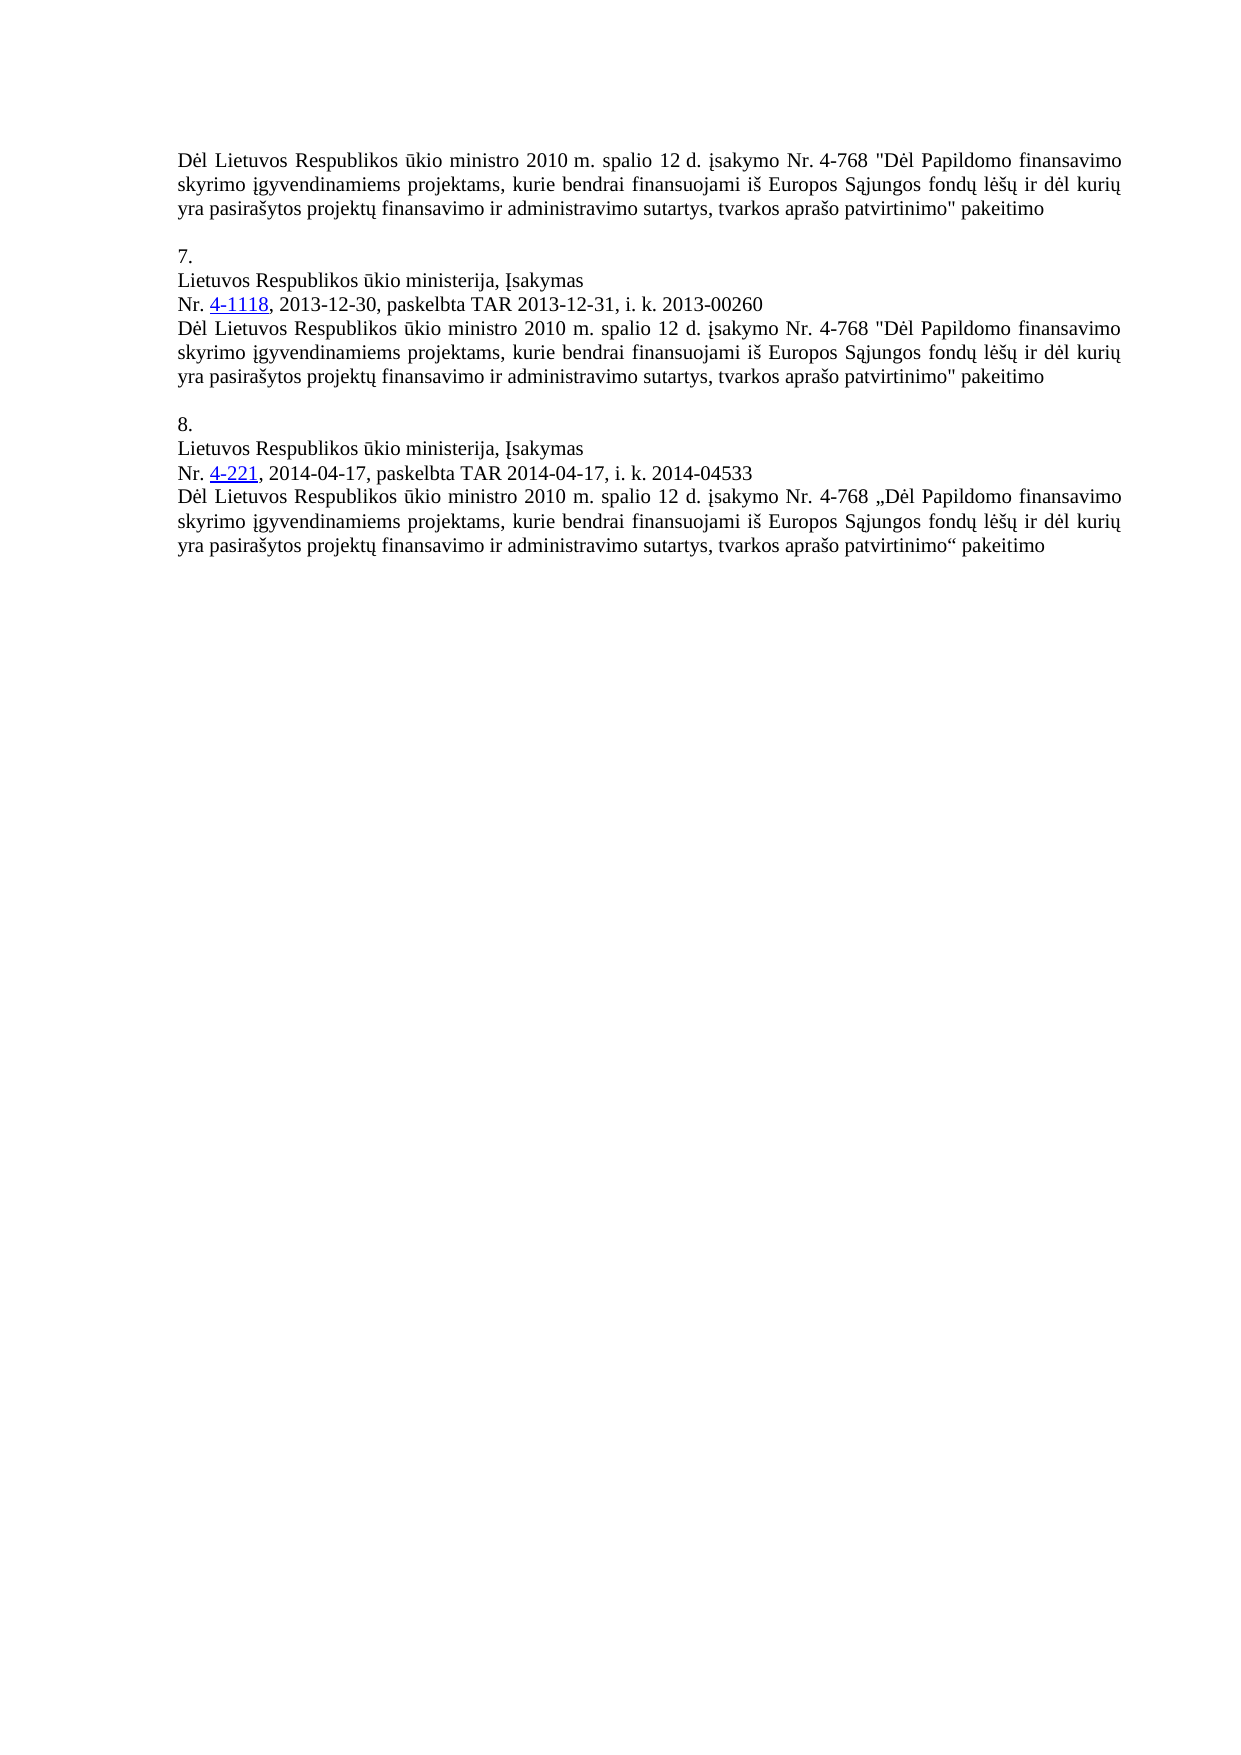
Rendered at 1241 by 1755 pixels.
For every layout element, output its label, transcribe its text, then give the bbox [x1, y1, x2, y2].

text 8. [177, 412, 1122, 436]
text Dėl Lietuvos Respublikos ūkio ministro 2010 m. spalio 12 d. įsakymo Nr. 4-768 „Dėl Papildomo finansavimo skyrimo įgyvendinamiems projektams, kurie bendrai finansuojami iš Europos Sąjungos fondų lėšų ir dėl kurių yra pasirašytos projektų finansavimo ir administravimo sutartys, tvarkos aprašo patvirtinimo“ pakeitimo [177, 484, 1122, 557]
text Nr. 4-221, 2014-04-17, paskelbta TAR 2014-04-17, i. k. 2014-04533 [177, 460, 1122, 484]
text Lietuvos Respublikos ūkio ministerija, Įsakymas [177, 268, 1122, 292]
text Dėl Lietuvos Respublikos ūkio ministro 2010 m. spalio 12 d. įsakymo Nr. 4-768 "Dėl Papildomo finansavimo skyrimo įgyvendinamiems projektams, kurie bendrai finansuojami iš Europos Sąjungos fondų lėšų ir dėl kurių yra pasirašytos projektų finansavimo ir administravimo sutartys, tvarkos aprašo patvirtinimo" pakeitimo [177, 316, 1122, 388]
text Dėl Lietuvos Respublikos ūkio ministro 2010 m. spalio 12 d. įsakymo Nr. 4-768 "Dėl Papildomo finansavimo skyrimo įgyvendinamiems projektams, kurie bendrai finansuojami iš Europos Sąjungos fondų lėšų ir dėl kurių yra pasirašytos projektų finansavimo ir administravimo sutartys, tvarkos aprašo patvirtinimo" pakeitimo [177, 148, 1122, 220]
text Nr. 4-1118, 2013-12-30, paskelbta TAR 2013-12-31, i. k. 2013-00260 [177, 292, 1122, 316]
text Lietuvos Respublikos ūkio ministerija, Įsakymas [177, 436, 1122, 460]
text 7. [177, 244, 1122, 268]
